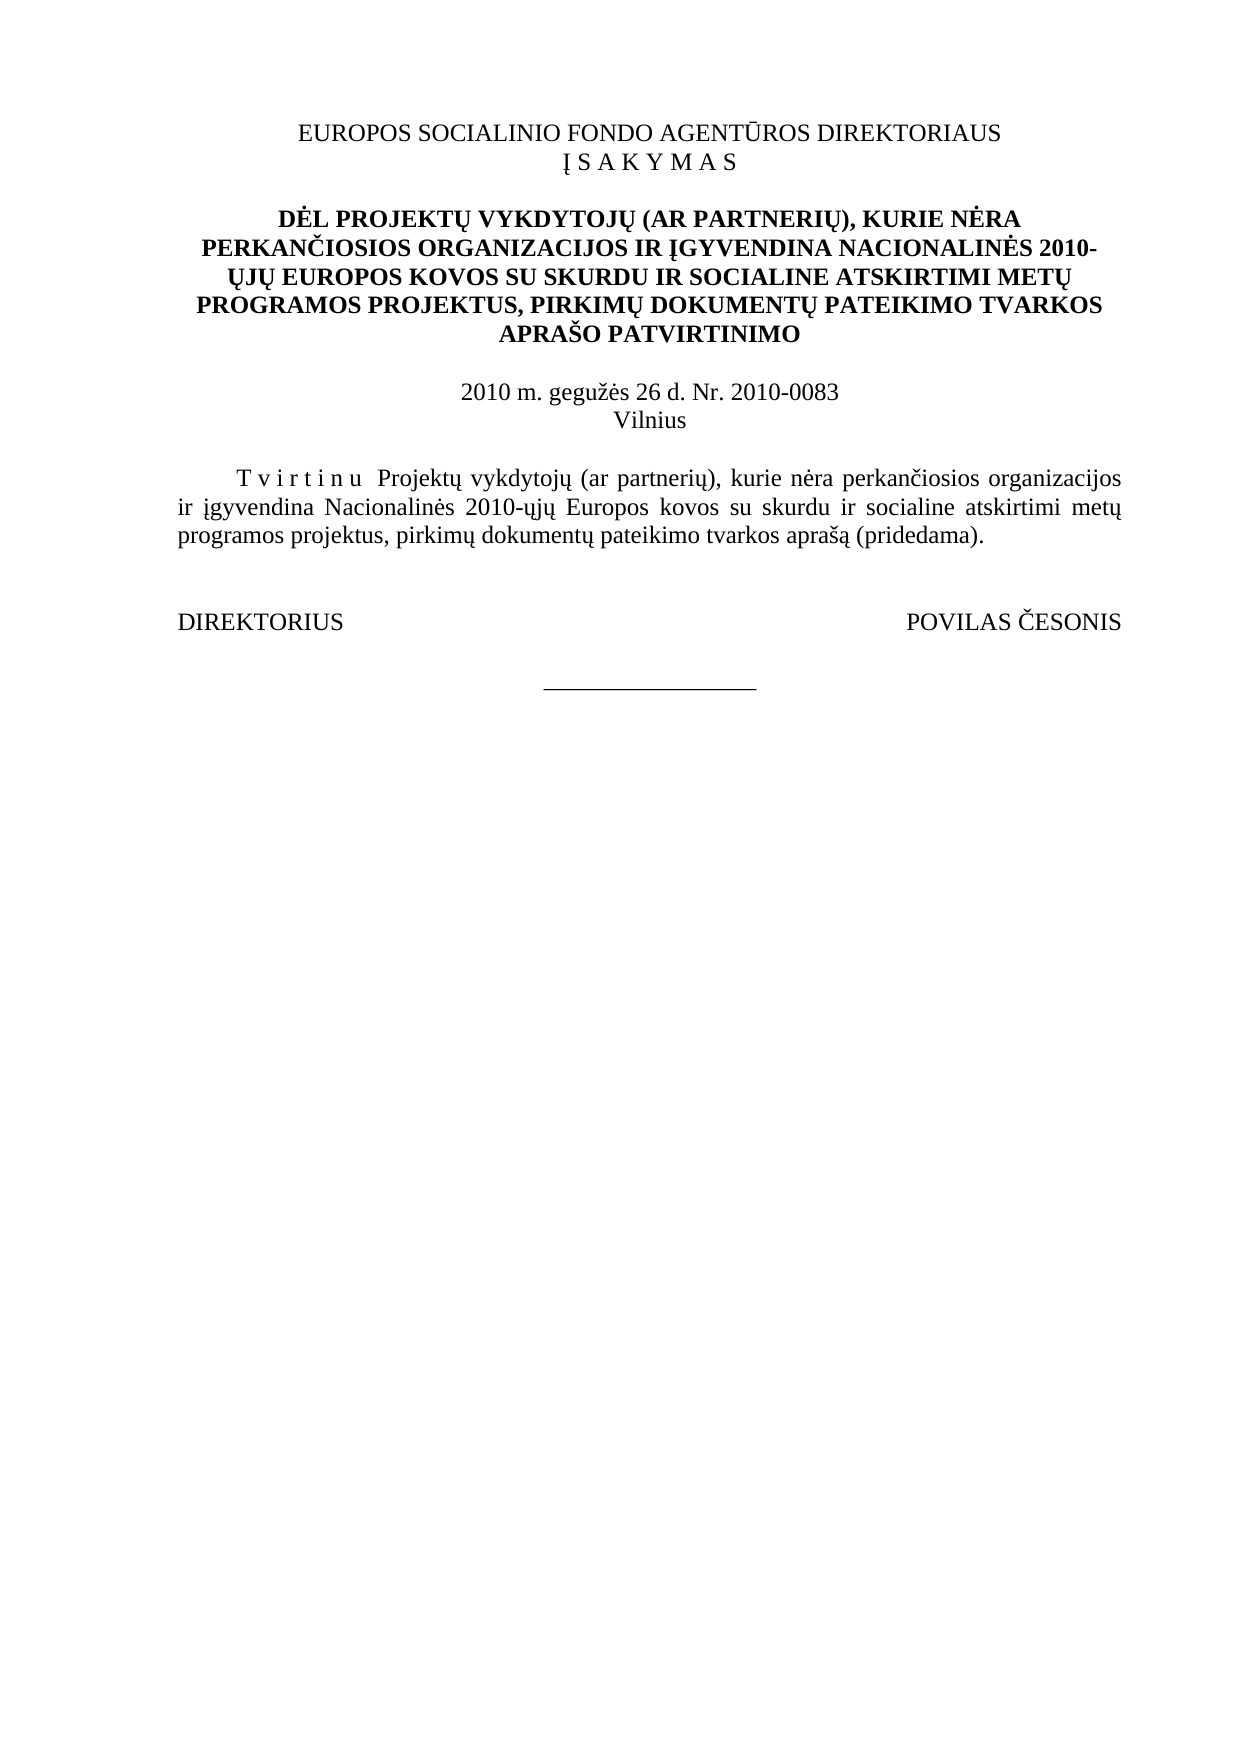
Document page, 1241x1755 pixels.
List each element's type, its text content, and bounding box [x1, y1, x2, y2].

text DIREKTORIUS Povilas Česonis [177, 607, 1122, 636]
text 2010 m. gegužės 26 d. Nr. 2010-0083 [177, 377, 1122, 406]
text Vilnius [177, 406, 1122, 434]
text ĮSAKYMAS [177, 147, 1122, 176]
text _________________ [177, 664, 1122, 693]
text EUROPOS SOCIALINIO FONDO AGENTŪROS DIREKTORIAUS [177, 118, 1122, 147]
text DĖL PROJEKTŲ VYKDYTOJŲ (AR PARTNERIŲ), KURIE NĖRA PERKANČIOSIOS ORGANIZACIJOS IR ĮGYVENDINA NACIONALINĖS 2010-ŲJŲ EUROPOS KOVOS SU SKURDU IR SOCIALINE ATSKIRTIMI METŲ PROGRAMOS PROJEKTUS, PIRKIMŲ DOKUMENTŲ PATEIKIMO TVARKOS APRAŠO PATVIRTINIMO [177, 204, 1122, 348]
text Tvirtinu Projektų vykdytojų (ar partnerių), kurie nėra perkančiosios organizacijos ir įgyvendina Nacionalinės 2010-ųjų Europos kovos su skurdu ir socialine atskirtimi metų programos projektus, pirkimų dokumentų pateikimo tvarkos aprašą (pridedama). [177, 463, 1122, 549]
